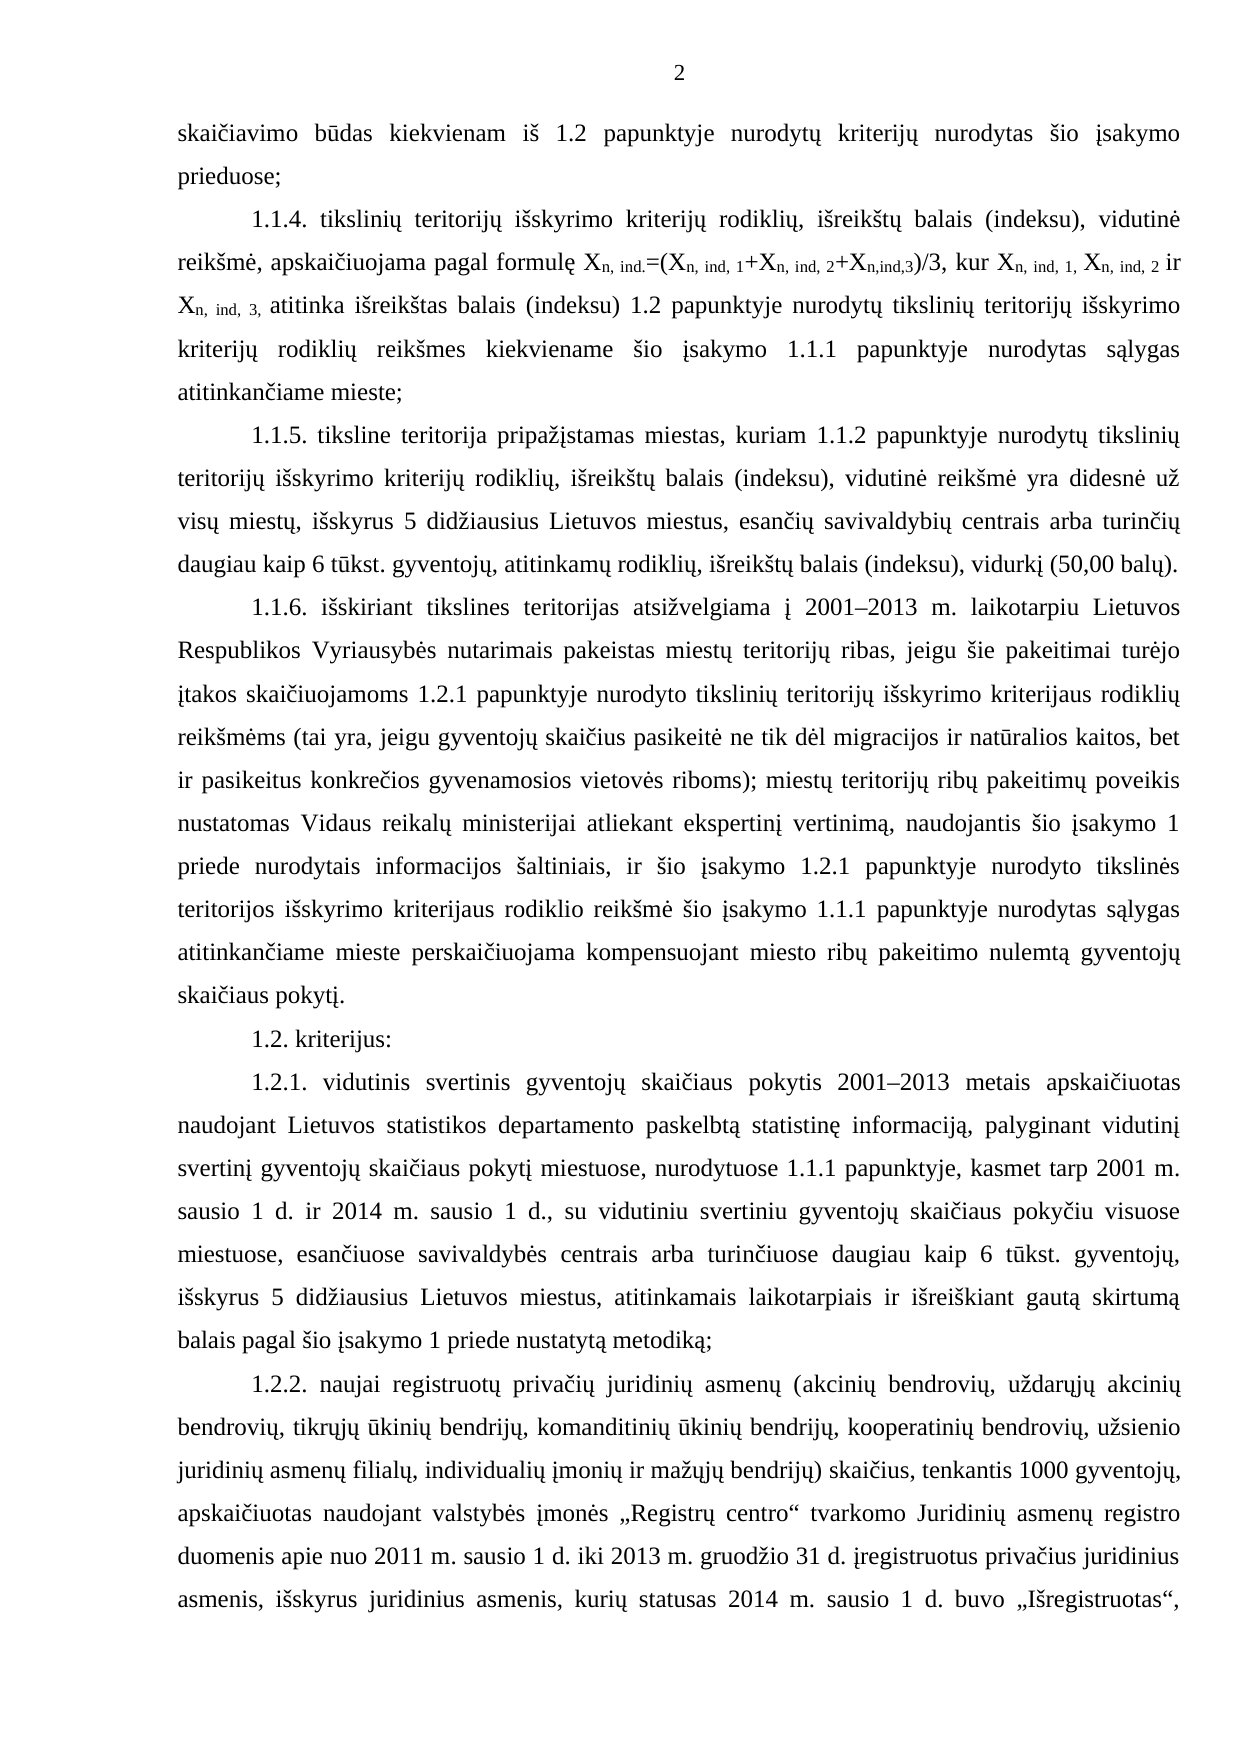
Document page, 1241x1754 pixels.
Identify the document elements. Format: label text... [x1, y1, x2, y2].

text skaičiavimo būdas kiekvienam iš 1.2 papunktyje nurodytų kriterijų nurodytas šio įsakymo prieduose; [177, 118, 1181, 190]
text 1.1.5. tiksline teritorija pripažįstamas miestas, kuriam 1.1.2 papunktyje nurodytų tikslinių teritorijų išskyrimo kriterijų rodiklių, išreikštų balais (indeksu), vidutinė reikšmė yra didesnė už visų miestų, išskyrus 5 didžiausius Lietuvos miestus, esančių savivaldybių centrais arba turinčių daugiau kaip 6 tūkst. gyventojų, atitinkamų rodiklių, išreikštų balais (indeksu), vidurkį (50,00 balų). [177, 420, 1181, 578]
text 1.2.2. naujai registruotų privačių juridinių asmenų (akcinių bendrovių, uždarųjų akcinių bendrovių, tikrųjų ūkinių bendrijų, komanditinių ūkinių bendrijų, kooperatinių bendrovių, užsienio juridinių asmenų filialų, individualių įmonių ir mažųjų bendrijų) skaičius, tenkantis 1000 gyventojų, apskaičiuotas naudojant valstybės įmonės „Registrų centro“ tvarkomo Juridinių asmenų registro duomenis apie nuo 2011 m. sausio 1 d. iki 2013 m. gruodžio 31 d. įregistruotus privačius juridinius asmenis, išskyrus juridinius asmenis, kurių statusas 2014 m. sausio 1 d. buvo „Išregistruotas“, [177, 1369, 1181, 1613]
text 1.1.4. tikslinių teritorijų išskyrimo kriterijų rodiklių, išreikštų balais (indeksu), vidutinė reikšmė, apskaičiuojama pagal formulę Xn, ind.=(Xn, ind, 1+Xn, ind, 2+Xn,ind,3)/3, kur Xn, ind, 1, Xn, ind, 2 ir Xn, ind, 3, atitinka išreikštas balais (indeksu) 1.2 papunktyje nurodytų tikslinių teritorijų išskyrimo kriterijų rodiklių reikšmes kiekviename šio įsakymo 1.1.1 papunktyje nurodytas sąlygas atitinkančiame mieste; [177, 204, 1181, 406]
text 1.2.1. vidutinis svertinis gyventojų skaičiaus pokytis 2001–2013 metais apskaičiuotas naudojant Lietuvos statistikos departamento paskelbtą statistinę informaciją, palyginant vidutinį svertinį gyventojų skaičiaus pokytį miestuose, nurodytuose 1.1.1 papunktyje, kasmet tarp 2001 m. sausio 1 d. ir 2014 m. sausio 1 d., su vidutiniu svertiniu gyventojų skaičiaus pokyčiu visuose miestuose, esančiuose savivaldybės centrais arba turinčiuose daugiau kaip 6 tūkst. gyventojų, išskyrus 5 didžiausius Lietuvos miestus, atitinkamais laikotarpiais ir išreiškiant gautą skirtumą balais pagal šio įsakymo 1 priede nustatytą metodiką; [177, 1067, 1181, 1354]
text 1.1.6. išskiriant tikslines teritorijas atsižvelgiama į 2001–2013 m. laikotarpiu Lietuvos Respublikos Vyriausybės nutarimais pakeistas miestų teritorijų ribas, jeigu šie pakeitimai turėjo įtakos skaičiuojamoms 1.2.1 papunktyje nurodyto tikslinių teritorijų išskyrimo kriterijaus rodiklių reikšmėms (tai yra, jeigu gyventojų skaičius pasikeitė ne tik dėl migracijos ir natūralios kaitos, bet ir pasikeitus konkrečios gyvenamosios vietovės riboms); miestų teritorijų ribų pakeitimų poveikis nustatomas Vidaus reikalų ministerijai atliekant ekspertinį vertinimą, naudojantis šio įsakymo 1 priede nurodytais informacijos šaltiniais, ir šio įsakymo 1.2.1 papunktyje nurodyto tikslinės teritorijos išskyrimo kriterijaus rodiklio reikšmė šio įsakymo 1.1.1 papunktyje nurodytas sąlygas atitinkančiame mieste perskaičiuojama kompensuojant miesto ribų pakeitimo nulemtą gyventojų skaičiaus pokytį. [177, 592, 1181, 1009]
text 1.2. kriterijus: [177, 1024, 1181, 1052]
